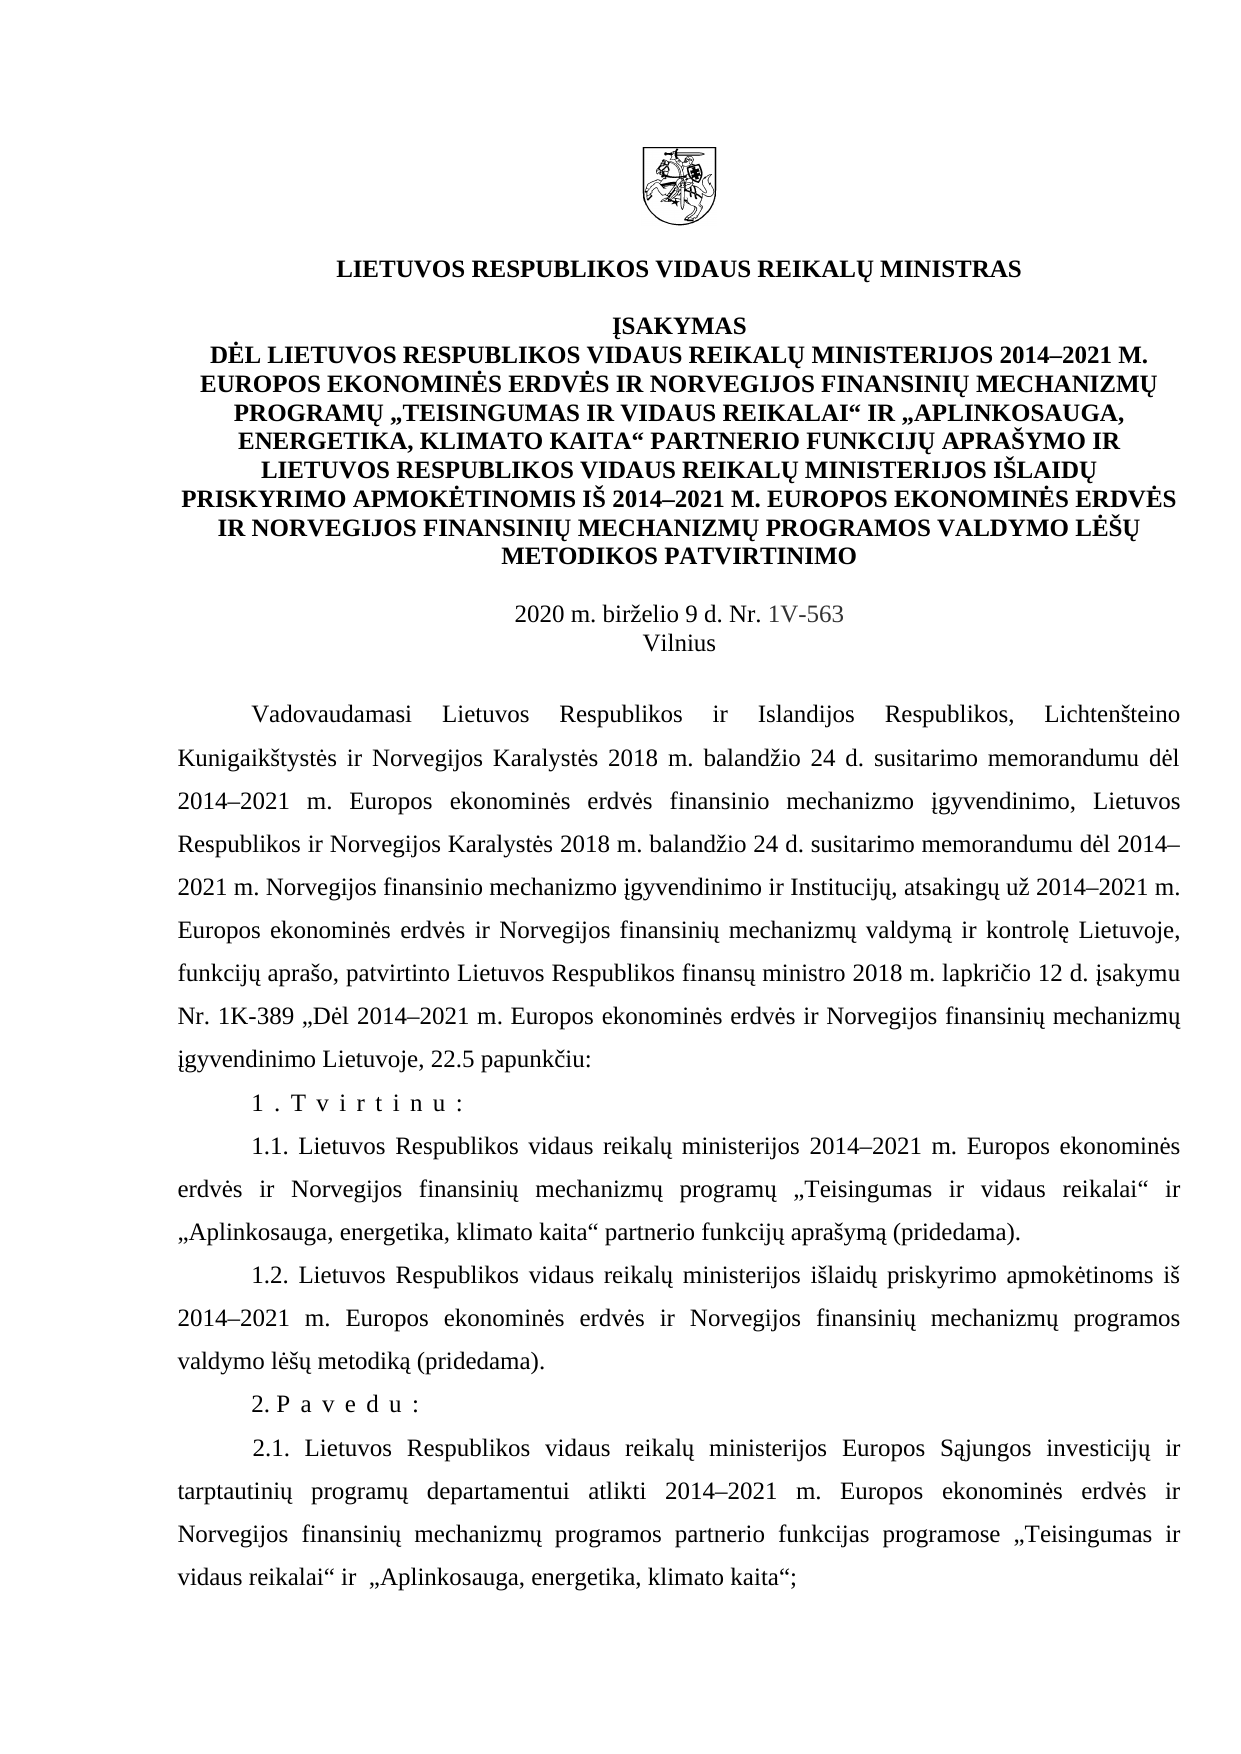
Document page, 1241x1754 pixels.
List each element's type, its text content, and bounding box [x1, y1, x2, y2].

text 1.1. Lietuvos Respublikos vidaus reikalų ministerijos 2014–2021 m. Europos ekonominės erdvės ir Norvegijos finansinių mechanizmų programų „Teisingumas ir vidaus reikalai“ ir „Aplinkosauga, energetika, klimato kaita“ partnerio funkcijų aprašymą (pridedama). [177, 1131, 1181, 1246]
text Vadovaudamasi Lietuvos Respublikos ir Islandijos Respublikos, Lichtenšteino Kunigaikštystės ir Norvegijos Karalystės 2018 m. balandžio 24 d. susitarimo memorandumu dėl 2014–2021 m. Europos ekonominės erdvės finansinio mechanizmo įgyvendinimo, Lietuvos Respublikos ir Norvegijos Karalystės 2018 m. balandžio 24 d. susitarimo memorandumu dėl 2014–2021 m. Norvegijos finansinio mechanizmo įgyvendinimo ir Institucijų, atsakingų už 2014–2021 m. Europos ekonominės erdvės ir Norvegijos finansinių mechanizmų valdymą ir kontrolę Lietuvoje, funkcijų aprašo, patvirtinto Lietuvos Respublikos finansų ministro 2018 m. lapkričio 12 d. įsakymu Nr. 1K-389 „Dėl 2014–2021 m. Europos ekonominės erdvės ir Norvegijos finansinių mechanizmų įgyvendinimo Lietuvoje, 22.5 papunkčiu: [177, 699, 1181, 1073]
text 2. Pavedu: [251, 1389, 1181, 1418]
text 1.2. Lietuvos Respublikos vidaus reikalų ministerijos išlaidų priskyrimo apmokėtinoms iš 2014–2021 m. Europos ekonominės erdvės ir Norvegijos finansinių mechanizmų programos valdymo lėšų metodiką (pridedama). [177, 1260, 1181, 1375]
text 2020 m. birželio 9 d. Nr. 1V-563 [177, 599, 1181, 628]
text DĖl Lietuvos Respublikos VIDAUS REIKALŲ MINISTERIJOS 2014–2021 M. eUROPOS EKONOMINĖS ERDVĖS IR NORVEGIJOS FINANSINIŲ MECHANIZMŲ PROGRAMŲ „TEISINGUMAS IR VIDAUS REIKALAI“ IR „APLINKOSAUGA, ENERGETIKA, KLIMATO KAITA“ PARTNERIO FUNKCIJŲ APRAŠYMO IR lietuvos respublikos vidaus reikalų ministerijos išlaidų priskyrimo apmokėtinomis iš 2014–2021 m. europos ekonominės erdvės ir norvegijos finansinių mechanizmų programos valdymo lėšų metodikos PAtvirtinimo [177, 340, 1181, 570]
text LIETUVOS RESPUBLIKOS VIDAUS REIKALŲ MINISTRAS [177, 254, 1181, 283]
text ĮSAKYMAS [177, 311, 1181, 340]
text 2.1. Lietuvos Respublikos vidaus reikalų ministerijos Europos Sąjungos investicijų ir tarptautinių programų departamentui atlikti 2014–2021 m. Europos ekonominės erdvės ir Norvegijos finansinių mechanizmų programos partnerio funkcijas programose „Teisingumas ir vidaus reikalai“ ir „Aplinkosauga, energetika, klimato kaita“; [177, 1433, 1181, 1591]
text 1.Tvirtinu: [251, 1088, 1181, 1116]
text Vilnius [177, 628, 1181, 656]
